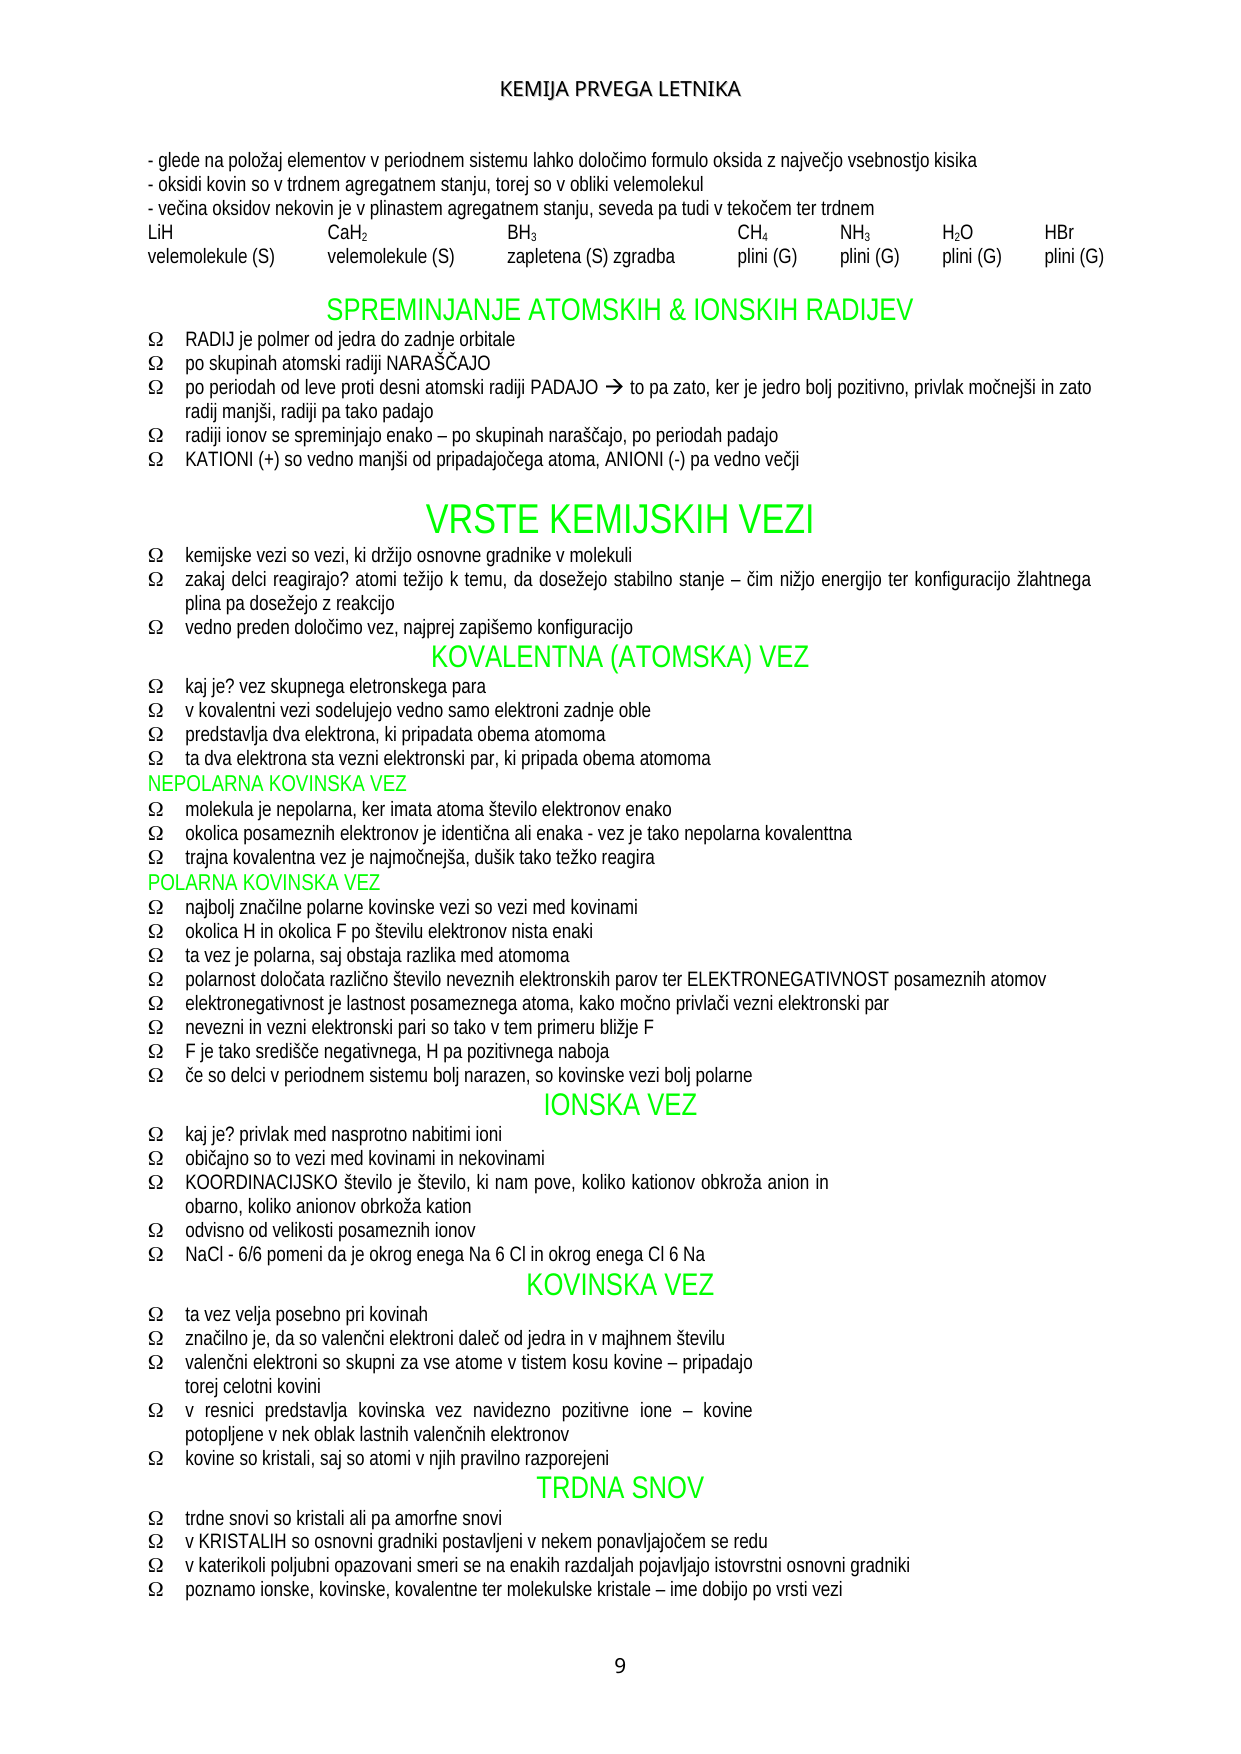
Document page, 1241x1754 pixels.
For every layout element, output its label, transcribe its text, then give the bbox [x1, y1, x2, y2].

text - oksidi kovin so v trdnem agregatnem stanju, torej so v obliki velemolekul [148, 172, 1092, 196]
list molekula je nepolarna, ker imata atoma število elektronov enako [148, 797, 1092, 821]
list po skupinah atomski radiji NARAŠČAJO [148, 351, 1092, 375]
subtitle KOVINSKA VEZ [148, 1266, 1092, 1302]
list v kovalentni vezi sodelujejo vedno samo elektroni zadnje oble [148, 698, 1092, 722]
table_header [841, 1123, 1228, 1266]
table_header BH3 [496, 220, 726, 243]
table_cell velemolekule (S) [316, 244, 496, 267]
list polarnost določata različno število neveznih elektronskih parov ter ELEKTRONEGATIVNOST posameznih atomov [148, 967, 1092, 991]
table_header HBr [1033, 220, 1135, 243]
list kaj je? vez skupnega eletronskega para [148, 674, 1092, 698]
subtitle IONSKA VEZ [148, 1087, 1092, 1122]
table_header ta vez velja posebno pri kovinah značilno je, da so valenčni elektroni daleč od jedra in v majhnem številu valenčni elektroni so skupni za vse atome v tistem kosu kovine – pripadajo torej celotni kovini v resnici predstavlja kovinska vez navidezno pozitivne ione – kovine potopljene v nek oblak lastnih valenčnih elektronov kovine so kristali, saj so atomi v njih pravilno razporejeni [136, 1302, 765, 1470]
table_header CH4 [726, 220, 828, 243]
list KATIONI (+) so vedno manjši od pripadajočega atoma, ANIONI (-) pa vedno večji [148, 447, 1092, 471]
table_header H2O [931, 220, 1033, 243]
list zakaj delci reagirajo? atomi težijo k temu, da dosežejo stabilno stanje – čim nižjo energijo ter konfiguracijo žlahtnega plina pa dosežejo z reakcijo [148, 567, 1092, 615]
list F je tako središče negativnega, H pa pozitivnega naboja [148, 1039, 1092, 1063]
list poznamo ionske, kovinske, kovalentne ter molekulske kristale – ime dobijo po vrsti vezi [148, 1577, 1092, 1601]
table_cell zapletena (S) zgradba [496, 244, 726, 267]
table_header [765, 1302, 1104, 1470]
table_header NH3 [829, 220, 931, 243]
list trdne snovi so kristali ali pa amorfne snovi [148, 1506, 1092, 1529]
table_cell plini (G) [931, 244, 1033, 267]
list v KRISTALIH so osnovni gradniki postavljeni v nekem ponavljajočem se redu [148, 1529, 1092, 1553]
list radiji ionov se spreminjajo enako – po skupinah naraščajo, po periodah padajo [148, 423, 1092, 447]
subtitle VRSTE KEMIJSKIH VEZI [148, 495, 1092, 543]
list okolica posameznih elektronov je identična ali enaka - vez je tako nepolarna kovalenttna [148, 821, 1092, 844]
table_header CaH2 [316, 220, 496, 243]
subtitle POLARNA KOVINSKA VEZ [148, 868, 1092, 895]
list v katerikoli poljubni opazovani smeri se na enakih razdaljah pojavljajo istovrstni osnovni gradniki [148, 1553, 1092, 1577]
list ta vez je polarna, saj obstaja razlika med atomoma [148, 943, 1092, 967]
table_cell plini (G) [829, 244, 931, 267]
text - glede na položaj elementov v periodnem sistemu lahko določimo formulo oksida z največjo vsebnostjo kisika [148, 148, 1092, 172]
list najbolj značilne polarne kovinske vezi so vezi med kovinami [148, 895, 1092, 919]
list okolica H in okolica F po številu elektronov nista enaki [148, 919, 1092, 943]
list vedno preden določimo vez, najprej zapišemo konfiguracijo [148, 615, 1092, 639]
subtitle KOVALENTNA (ATOMSKA) VEZ [148, 639, 1092, 674]
subtitle SPREMINJANJE ATOMSKIH & IONSKIH RADIJEV [148, 291, 1092, 327]
table_cell plini (G) [726, 244, 828, 267]
table_cell plini (G) [1033, 244, 1135, 267]
table_cell velemolekule (S) [136, 244, 316, 267]
list trajna kovalentna vez je najmočnejša, dušik tako težko reagira [148, 844, 1092, 868]
list po periodah od leve proti desni atomski radiji PADAJO  to pa zato, ker je jedro bolj pozitivno, privlak močnejši in zato radij manjši, radiji pa tako padajo [148, 375, 1092, 423]
list kemijske vezi so vezi, ki držijo osnovne gradnike v molekuli [148, 543, 1092, 567]
list ta dva elektrona sta vezni elektronski par, ki pripada obema atomoma [148, 746, 1092, 770]
list če so delci v periodnem sistemu bolj narazen, so kovinske vezi bolj polarne [148, 1063, 1092, 1087]
list nevezni in vezni elektronski pari so tako v tem primeru bližje F [148, 1015, 1092, 1039]
table_header kaj je? privlak med nasprotno nabitimi ioni običajno so to vezi med kovinami in nekovinami KOORDINACIJSKO število je število, ki nam pove, koliko kationov obkroža anion in obarno, koliko anionov obrkoža kation odvisno od velikosti posameznih ionov NaCl - 6/6 pomeni da je okrog enega Na 6 Cl in okrog enega Cl 6 Na [136, 1123, 841, 1266]
list RADIJ je polmer od jedra do zadnje orbitale [148, 327, 1092, 351]
text - večina oksidov nekovin je v plinastem agregatnem stanju, seveda pa tudi v tekočem ter trdnem [148, 196, 1092, 219]
list elektronegativnost je lastnost posameznega atoma, kako močno privlači vezni elektronski par [148, 991, 1092, 1015]
list predstavlja dva elektrona, ki pripadata obema atomoma [148, 722, 1092, 746]
subtitle NEPOLARNA KOVINSKA VEZ [148, 770, 1092, 797]
subtitle TRDNA SNOV [148, 1470, 1092, 1506]
table_header LiH [136, 220, 316, 243]
